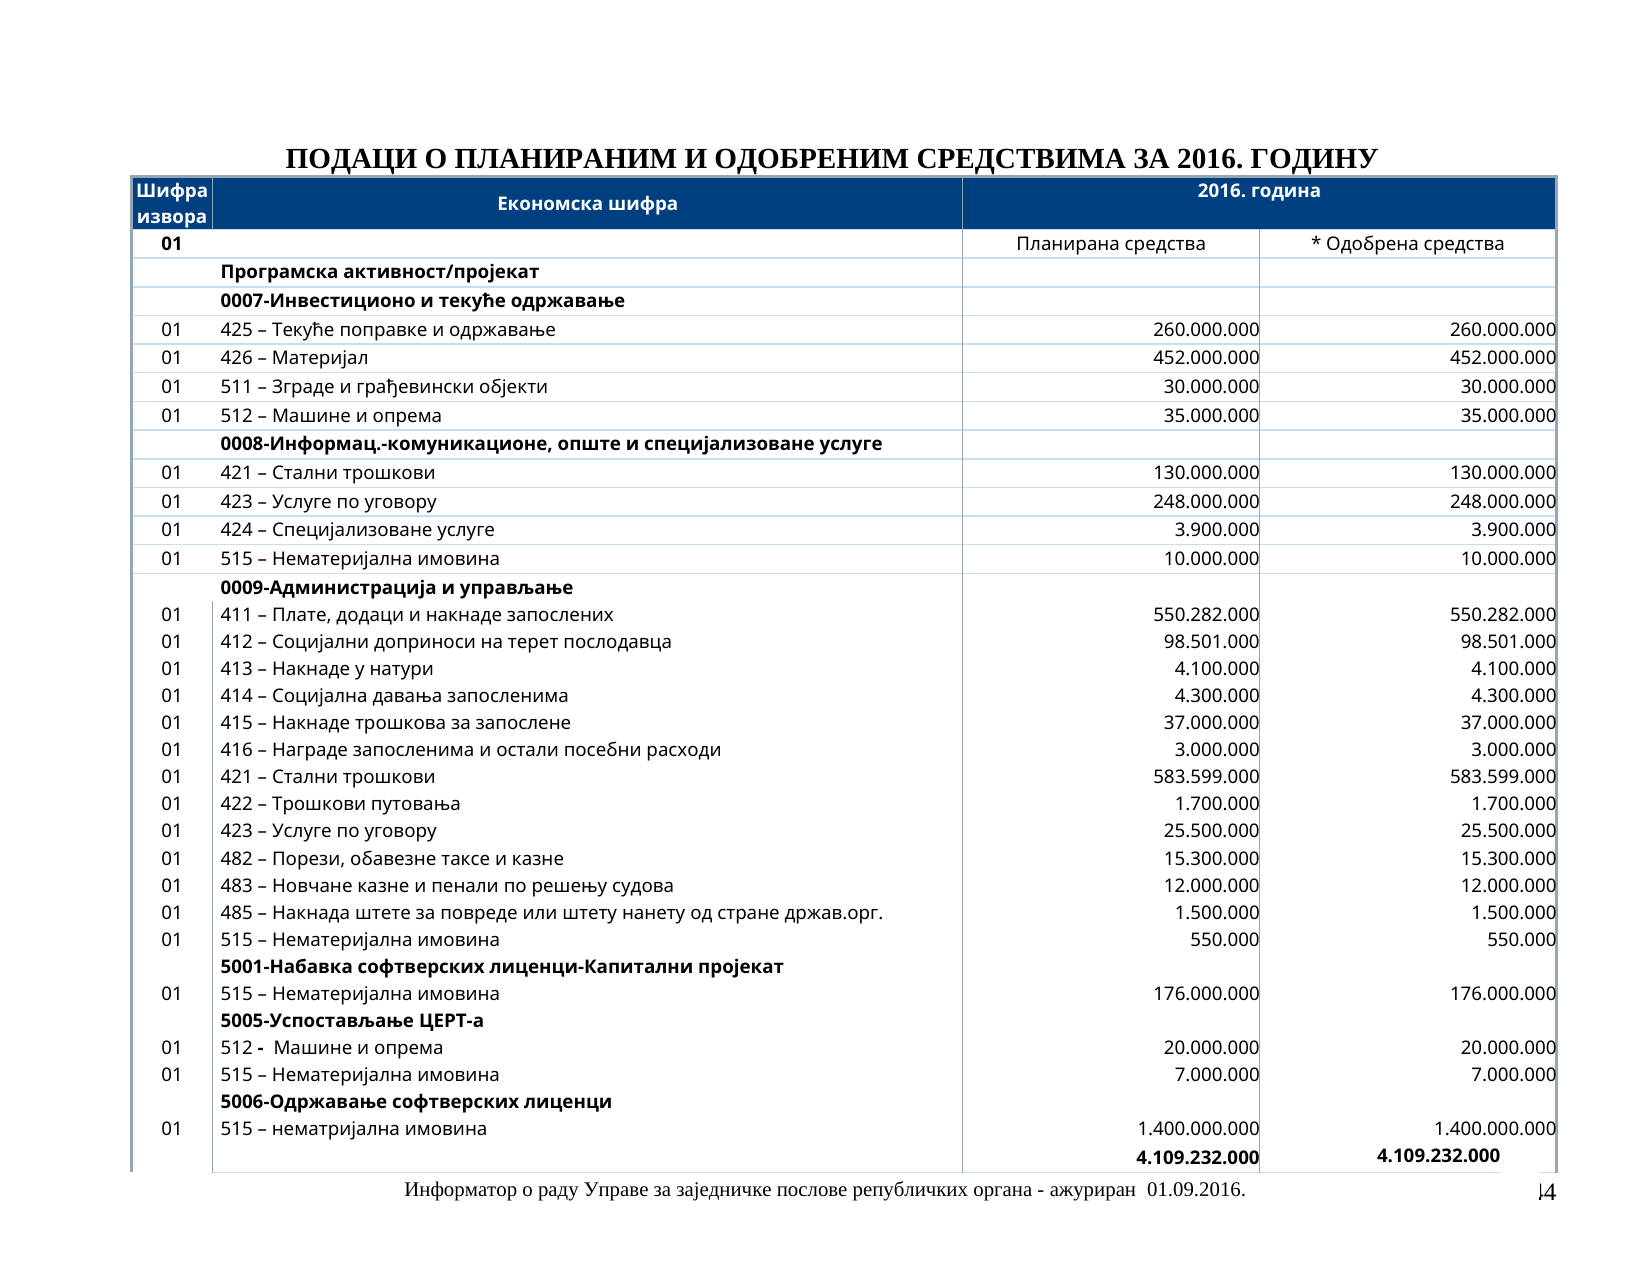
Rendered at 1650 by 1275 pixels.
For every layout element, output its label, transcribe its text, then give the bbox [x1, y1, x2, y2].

table_cell 176.000.000 [963, 980, 1259, 1007]
table_cell 20.000.000 [1260, 1034, 1555, 1061]
table_cell 423 – Услуге по уговору [213, 818, 962, 845]
table_cell 01 [133, 402, 213, 429]
table_cell 3.000.000 [963, 736, 1259, 763]
table_cell 550.282.000 [963, 601, 1259, 628]
table_cell 01 [133, 980, 212, 1007]
table_cell [963, 1089, 1259, 1116]
table_cell 248.000.000 [963, 488, 1259, 515]
table_cell [1260, 259, 1555, 286]
table_cell 7.000.000 [963, 1061, 1259, 1088]
table_cell 4.300.000 [963, 682, 1259, 709]
table_cell [133, 1007, 212, 1034]
table_cell 37.000.000 [1260, 709, 1555, 736]
table_cell 511 – Зграде и грађевински објекти [213, 373, 962, 401]
table_cell 485 – Накнада штете за повреде или штету нанету од стране држав.орг. [213, 899, 962, 926]
table_cell [1260, 1089, 1555, 1116]
table_cell 10.000.000 [1260, 545, 1555, 572]
table_cell [1260, 574, 1555, 601]
table_cell 5001-Набавка софтверских лиценци-Капитални пројекат [213, 953, 962, 980]
table_cell 01 [133, 818, 212, 845]
table_cell 30.000.000 [1260, 373, 1555, 401]
table_cell 25.500.000 [963, 818, 1259, 845]
table_cell 01 [133, 460, 213, 486]
table_cell 12.000.000 [1260, 872, 1555, 899]
table_cell * Одобрена средства [1260, 230, 1555, 257]
table_cell 426 – Материјал [213, 345, 962, 372]
table_cell Програмска активност/пројекат [213, 259, 962, 286]
table_cell 01 [133, 316, 213, 343]
table_cell [963, 953, 1259, 980]
table_cell 01 [133, 345, 213, 372]
table_cell [963, 288, 1259, 314]
table_cell 01 [133, 373, 213, 401]
table_cell 550.282.000 [1260, 601, 1555, 628]
table_cell 5006-Одржавање софтверских лиценци [213, 1089, 962, 1116]
table_cell 515 – нематријална имовина [213, 1116, 962, 1143]
table_cell 01 [133, 1034, 212, 1061]
table_cell 5005-Успостављање ЦЕРТ-а [213, 1007, 962, 1034]
table_cell 482 – Порези, обавезне таксе и казне [213, 845, 962, 872]
table_cell 15.300.000 [963, 845, 1259, 872]
table_cell 483 – Новчане казне и пенали по решењу судова [213, 872, 962, 899]
table_cell 423 – Услуге по уговору [213, 488, 962, 515]
table_cell 12.000.000 [963, 872, 1259, 899]
table_cell 10.000.000 [963, 545, 1259, 572]
table_cell 01 [133, 517, 213, 544]
table_cell 411 – Плате, додаци и накнаде запослених [213, 601, 962, 628]
table_cell 01 [133, 736, 212, 763]
table_cell 0007-Инвестиционо и текуће одржавање [213, 288, 962, 314]
table_cell [133, 953, 212, 980]
table_cell 414 – Социјална давања запосленима [213, 682, 962, 709]
table_cell [133, 431, 213, 458]
table_cell 01 [133, 872, 212, 899]
table_cell 421 – Стални трошкови [213, 460, 962, 486]
table_cell 412 – Социјални доприноси на терет послодавца [213, 628, 962, 655]
table_cell Планирана средства [963, 230, 1259, 257]
table_cell [963, 574, 1259, 601]
table_cell 01 [133, 628, 212, 655]
table_cell 7.000.000 [1260, 1061, 1555, 1088]
table_cell 3.900.000 [963, 517, 1259, 544]
table_header Шифра извора [133, 178, 212, 229]
table_cell [963, 431, 1259, 458]
table_cell 512 - Машине и опрема [213, 1034, 962, 1061]
table_cell [133, 1089, 212, 1116]
table_cell 01 [133, 682, 212, 709]
table_cell 130.000.000 [1260, 460, 1555, 486]
table_cell [133, 574, 213, 601]
table_cell 416 – Награде запосленима и остали посебни расходи [213, 736, 962, 763]
table_cell [1260, 953, 1555, 980]
table_cell 425 – Текуће поправке и одржавање [213, 316, 962, 343]
table_cell 1.500.000 [963, 899, 1259, 926]
table_cell 01 [133, 545, 213, 572]
table_cell 0009-Администрација и управљање [213, 574, 962, 601]
table_cell 4.109.232.000 [1260, 1143, 1555, 1172]
table_cell 260.000.000 [963, 316, 1259, 343]
table_cell 515 – Нематеријална имовина [213, 980, 962, 1007]
table_cell 35.000.000 [1260, 402, 1555, 429]
table_cell [1260, 431, 1555, 458]
text ПОДАЦИ О ПЛАНИРАНИМ И ОДОБРЕНИМ СРЕДСТВИМА ЗА 2016. ГОДИНУ [112, 141, 1556, 174]
table_cell 01 [133, 791, 212, 818]
table_cell 4.109.232.000 [963, 1143, 1259, 1172]
table_cell 01 [133, 1116, 212, 1143]
table_cell 130.000.000 [963, 460, 1259, 486]
table_header Економска шифра [213, 178, 962, 229]
table_header 2016. година [963, 178, 1555, 229]
table_cell 01 [133, 926, 212, 953]
table_cell [133, 259, 213, 286]
table_cell 415 – Накнаде трошкова за запослене [213, 709, 962, 736]
table_cell 37.000.000 [963, 709, 1259, 736]
table_cell 01 [133, 899, 212, 926]
table_cell 98.501.000 [1260, 628, 1555, 655]
table_cell 452.000.000 [1260, 345, 1555, 372]
table_cell 550.000 [1260, 926, 1555, 953]
table_cell 176.000.000 [1260, 980, 1555, 1007]
table_cell 4.300.000 [1260, 682, 1555, 709]
table_cell [213, 230, 962, 257]
table_cell 35.000.000 [963, 402, 1259, 429]
table_cell 515 – Нематеријална имовина [213, 1061, 962, 1088]
table_cell 515 – Нематеријална имовина [213, 926, 962, 953]
table_cell 583.599.000 [1260, 764, 1555, 791]
table_cell [133, 288, 213, 314]
table_cell УКУПНО [213, 1143, 962, 1172]
table_cell 25.500.000 [1260, 818, 1555, 845]
table_cell 01 [133, 655, 212, 682]
table_cell 15.300.000 [1260, 845, 1555, 872]
table_cell 98.501.000 [963, 628, 1259, 655]
table_cell 1.500.000 [1260, 899, 1555, 926]
table_cell 3.900.000 [1260, 517, 1555, 544]
table_cell 1.700.000 [963, 791, 1259, 818]
table_cell 01 [133, 764, 212, 791]
table_cell [1260, 1007, 1555, 1034]
table_cell [963, 1007, 1259, 1034]
table_cell 1.700.000 [1260, 791, 1555, 818]
table_cell 01 [133, 1143, 212, 1172]
table_cell 01 [133, 845, 212, 872]
table_cell 248.000.000 [1260, 488, 1555, 515]
table_cell 413 – Накнаде у натури [213, 655, 962, 682]
table_cell 0008-Информац.-комуникационе, опште и специјализоване услуге [213, 431, 962, 458]
table_cell 4.100.000 [1260, 655, 1555, 682]
table_cell 550.000 [963, 926, 1259, 953]
table_cell 583.599.000 [963, 764, 1259, 791]
table_cell 3.000.000 [1260, 736, 1555, 763]
table_cell 01 [133, 709, 212, 736]
table_cell 1.400.000.000 [1260, 1116, 1555, 1143]
table_cell 452.000.000 [963, 345, 1259, 372]
table_cell 260.000.000 [1260, 316, 1555, 343]
table_cell 01 [133, 230, 213, 257]
table_cell 4.100.000 [963, 655, 1259, 682]
table_cell 01 [133, 1061, 212, 1088]
table_cell [1260, 288, 1555, 314]
table_cell 515 – Нематеријална имовина [213, 545, 962, 572]
table_cell 512 – Машине и опрема [213, 402, 962, 429]
table_cell [963, 259, 1259, 286]
table_cell 20.000.000 [963, 1034, 1259, 1061]
table_cell 30.000.000 [963, 373, 1259, 401]
table_cell 422 – Трошкови путовања [213, 791, 962, 818]
table_cell 424 – Специјализоване услуге [213, 517, 962, 544]
table_cell 01 [133, 488, 213, 515]
table_cell 01 [133, 601, 212, 628]
table_cell 421 – Стални трошкови [213, 764, 962, 791]
table_cell 1.400.000.000 [963, 1116, 1259, 1143]
